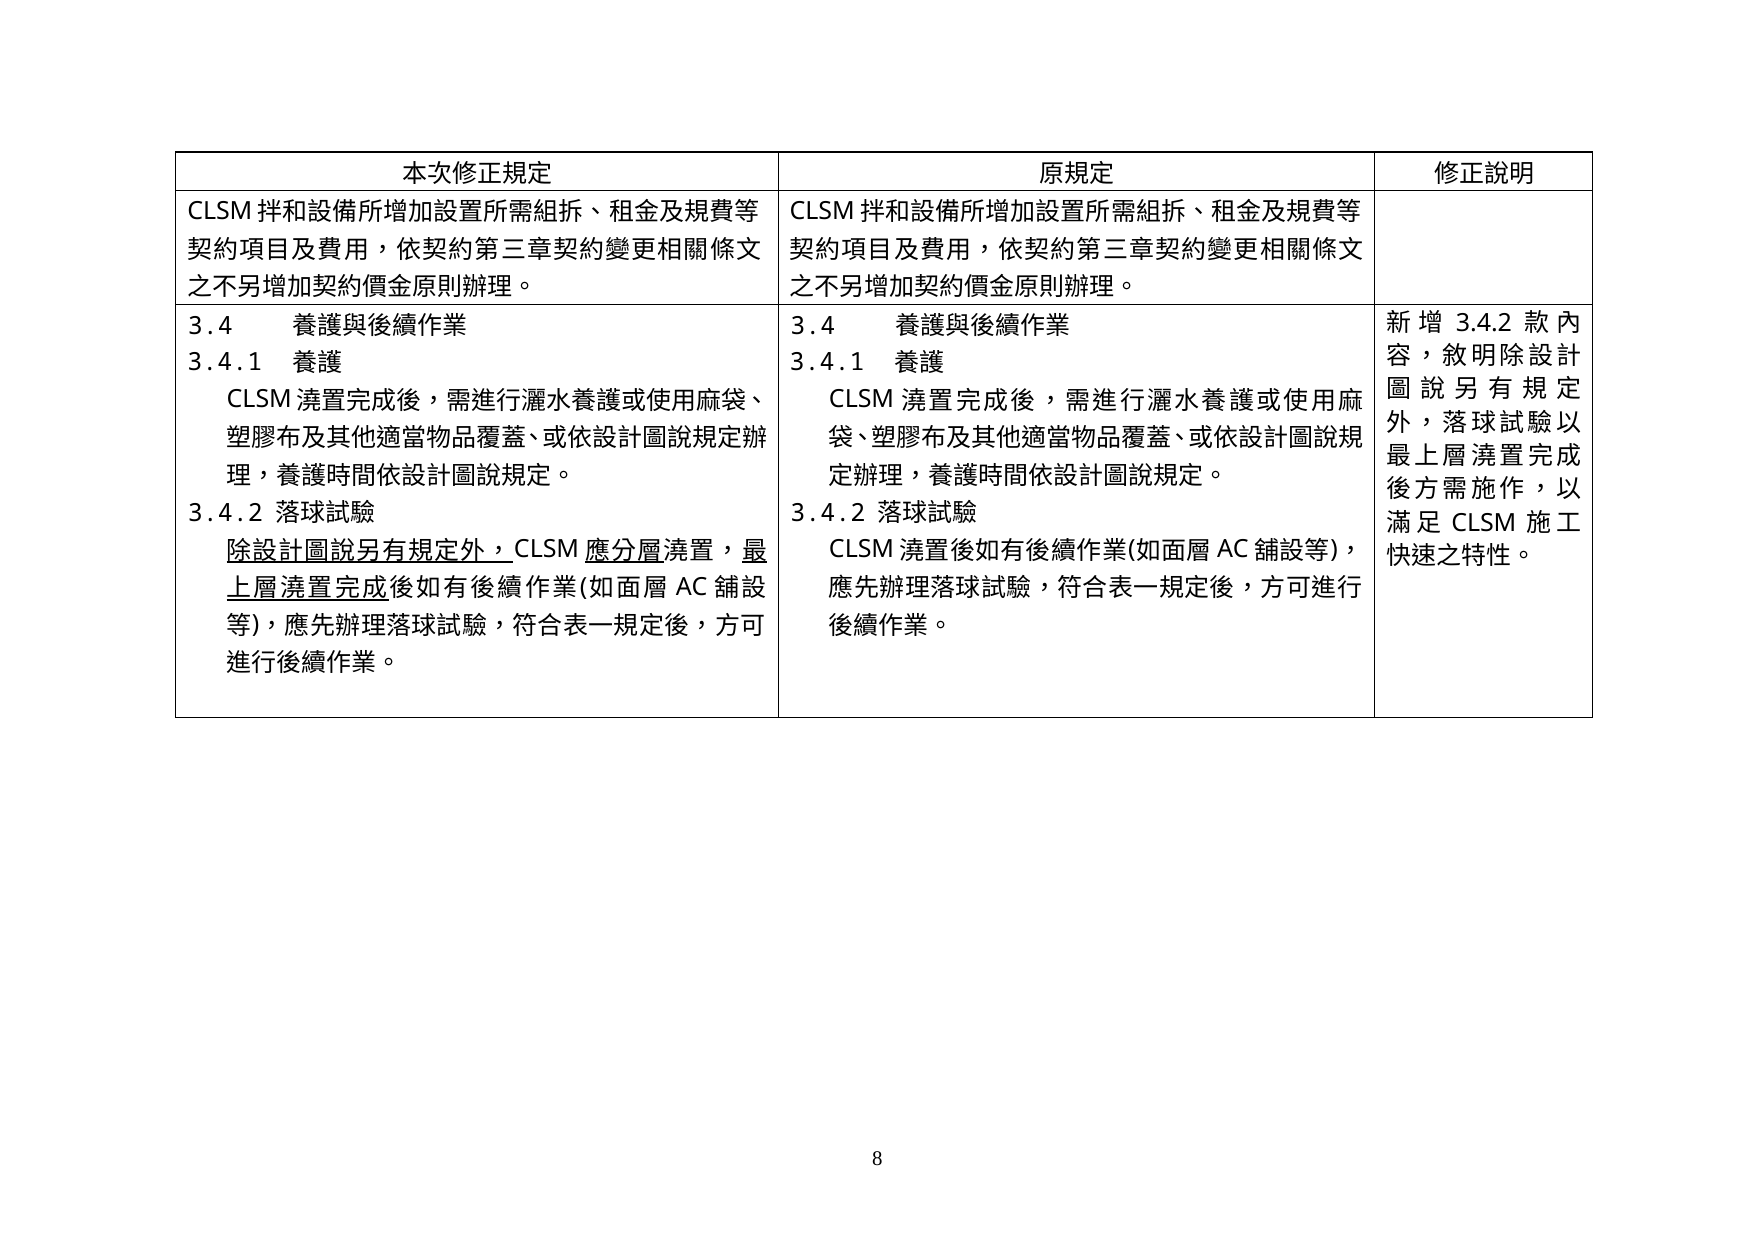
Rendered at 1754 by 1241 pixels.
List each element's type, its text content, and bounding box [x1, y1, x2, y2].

table_header 修正說明 [1375, 153, 1592, 190]
table_cell CLSM拌和設備所增加設置所需組拆、租金及規費等契約項目及費用，依契約第三章契約變更相關條文之不另增加契約價金原則辦理。 [779, 191, 1374, 303]
table_cell [1375, 191, 1592, 303]
table_header 本次修正規定 [176, 153, 778, 190]
table_cell 新增3.4.2款內容，敘明除設計圖說另有規定外，落球試驗以最上層澆置完成後方需施作，以滿足CLSM施工快速之特性。 [1375, 305, 1592, 717]
table_cell 3.4 養護與後續作業 3.4.1 養護 CLSM澆置完成後，需進行灑水養護或使用麻袋、塑膠布及其他適當物品覆蓋、或依設計圖說規定辦理，養護時間依設計圖說規定。 3.4.2 落球試驗 除設計圖說另有規定外，CLSM應分層澆置，最上層澆置完成後如有後續作業(如面層AC舖設等)，應先辦理落球試驗，符合表一規定後，方可進行後續作業。 [176, 305, 778, 717]
table_cell CLSM拌和設備所增加設置所需組拆、租金及規費等契約項目及費用，依契約第三章契約變更相關條文之不另增加契約價金原則辦理。 [176, 191, 778, 303]
table_header 原規定 [779, 153, 1374, 190]
table_cell 3.4 養護與後續作業 3.4.1 養護 CLSM澆置完成後，需進行灑水養護或使用麻袋、塑膠布及其他適當物品覆蓋、或依設計圖說規定辦理，養護時間依設計圖說規定。 3.4.2 落球試驗 CLSM澆置後如有後續作業(如面層AC舖設等)，應先辦理落球試驗，符合表一規定後，方可進行後續作業。 [779, 305, 1374, 717]
